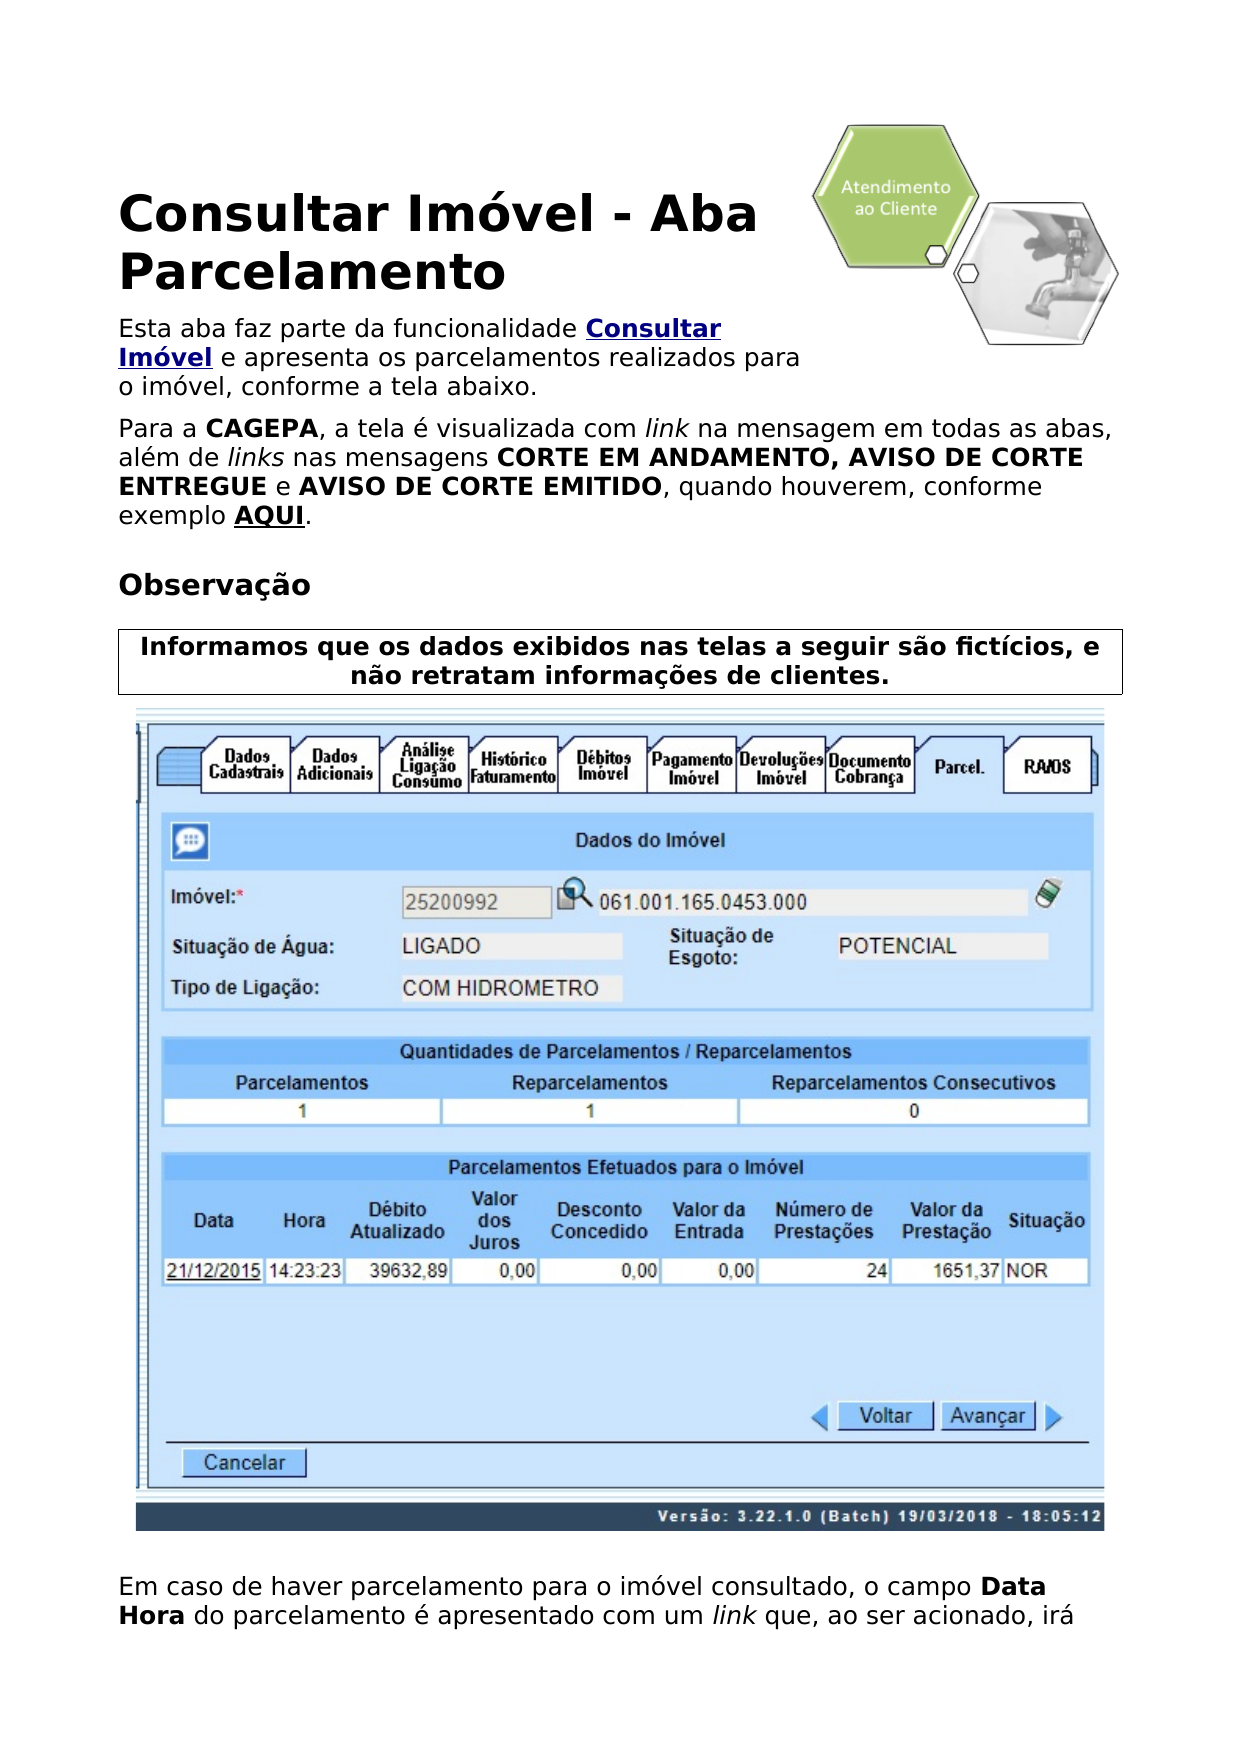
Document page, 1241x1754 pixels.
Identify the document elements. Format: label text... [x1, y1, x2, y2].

picture [809, 118, 1123, 351]
picture [135, 708, 1105, 1531]
text Esta aba faz parte da funcionalidade Consultar Imóvel e apresenta os parcelamentos realizados para o imóvel, conforme a tela abaixo. [118, 314, 1122, 401]
text Em caso de haver parcelamento para o imóvel consultado, o campo Data Hora do parcelamento é apresentado com um link que, ao ser acionado, irá [118, 1572, 1122, 1630]
table_header Informamos que os dados exibidos nas telas a seguir são fictícios, e não retratam informações de clientes. [119, 630, 1122, 693]
text Para a CAGEPA, a tela é visualizada com link na mensagem em todas as abas, além de links nas mensagens CORTE EM ANDAMENTO, AVISO DE CORTE ENTREGUE e AVISO DE CORTE EMITIDO, quando houverem, conforme exemplo AQUI. [118, 414, 1122, 530]
subtitle Consultar Imóvel - Aba Parcelamento [118, 185, 809, 301]
subtitle Observação [118, 568, 1122, 602]
